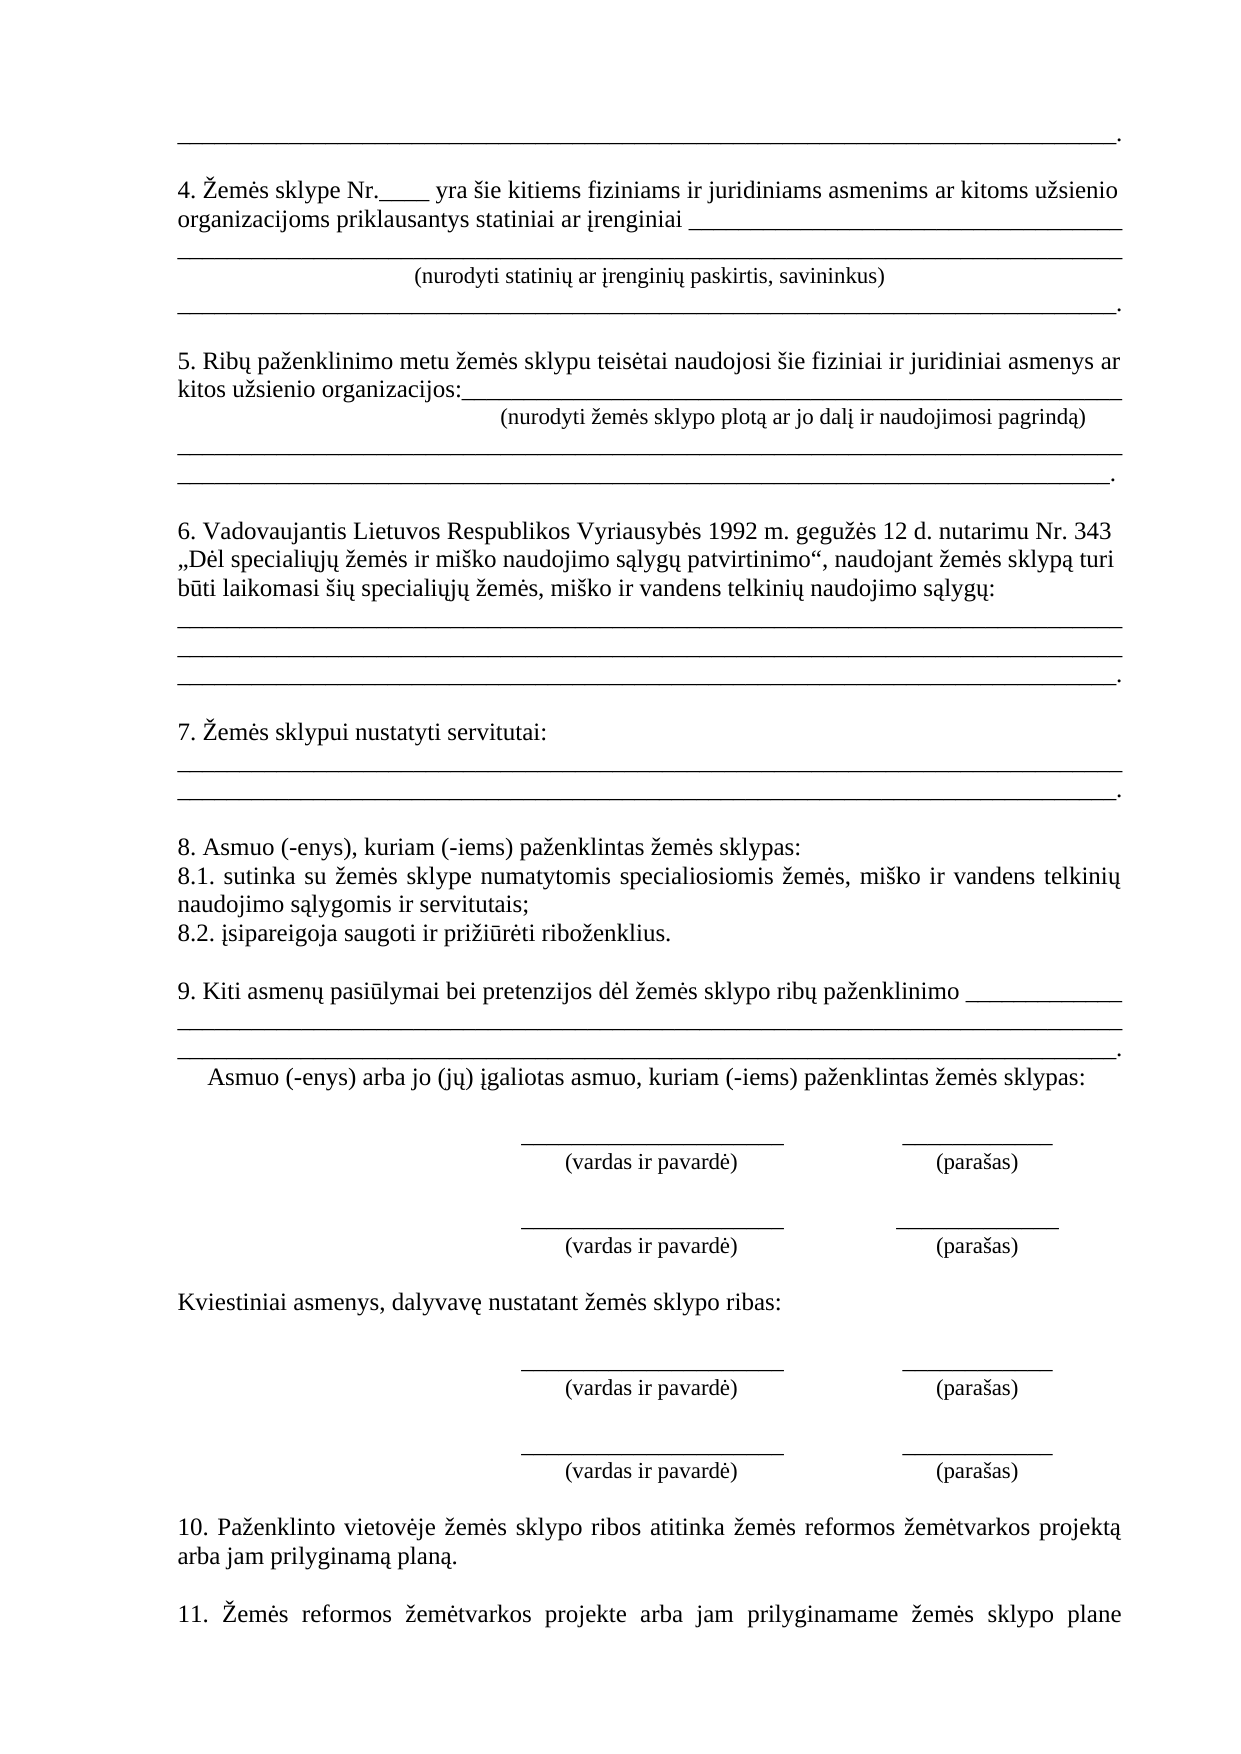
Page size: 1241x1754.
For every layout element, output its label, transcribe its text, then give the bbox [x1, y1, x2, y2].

text (vardas ir pavardė) (parašas) [565, 1457, 1122, 1484]
text (nurodyti žemės sklypo plotą ar jo dalį ir naudojimosi pagrindą) [465, 403, 1122, 429]
text 8.2. įsipareigoja saugoti ir prižiūrėti riboženklius. [177, 918, 1122, 947]
text 7. Žemės sklypui nustatyti servitutai: [177, 717, 1122, 746]
text Kviestiniai asmenys, dalyvavę nustatant žemės sklypo ribas: [177, 1287, 1122, 1316]
text _ [177, 233, 1122, 258]
text 8.1. sutinka su žemės sklype numatytomis specialiosiomis žemės, miško ir vandens telkinių naudojimo sąlygomis ir servitutais; [177, 861, 1122, 918]
text 6. Vadovaujantis Lietuvos Respublikos Vyriausybės 1992 m. gegužės 12 d. nutarimu Nr. 343 „Dėl specialiųjų žemės ir miško naudojimo sąlygų patvirtinimo“, naudojant žemės sklypą turi būti laikomasi šių specialiųjų žemės, miško ir vandens telkinių naudojimo sąlygų: [177, 516, 1122, 602]
text 4. Žemės sklype Nr.____ yra šie kitiems fiziniams ir juridiniams asmenims ar kitoms užsienio organizacijoms priklausantys statiniai ar įrenginiai [177, 176, 1122, 233]
text _____________________ _____________ [177, 1203, 1122, 1232]
text 5. Ribų paženklinimo metu žemės sklypu teisėtai naudojosi šie fiziniai ir juridiniai asmenys ar kitos užsienio organizacijos: [177, 346, 1122, 403]
text _ [177, 631, 1122, 656]
text _ [177, 1004, 1122, 1029]
text _ [177, 746, 1122, 771]
text _ . [177, 288, 1122, 317]
text _____________________ ____________ [177, 1119, 1122, 1148]
text _ . [177, 1033, 1122, 1062]
text _____________________ ____________ [177, 1429, 1122, 1457]
text 8. Asmuo (-enys), kuriam (-iems) paženklintas žemės sklypas: [177, 832, 1122, 861]
text (vardas ir pavardė) (parašas) [565, 1232, 1122, 1258]
text 11. Žemės reformos žemėtvarkos projekte arba jam prilyginamame žemės sklypo plane [177, 1599, 1122, 1627]
text (nurodyti statinių ar įrenginių paskirtis, savininkus) [177, 262, 1122, 288]
text _ . [177, 118, 1122, 147]
text _ [177, 602, 1122, 627]
text _ . [177, 659, 1122, 688]
text (vardas ir pavardė) (parašas) [565, 1373, 1122, 1400]
text _____________________ ____________ [177, 1345, 1122, 1373]
text (vardas ir pavardė) (parašas) [565, 1148, 1122, 1175]
text 10. Paženklinto vietovėje žemės sklypo ribos atitinka žemės reformos žemėtvarkos projektą arba jam prilyginamą planą. [177, 1512, 1122, 1570]
text 9. Kiti asmenų pasiūlymai bei pretenzijos dėl žemės sklypo ribų paženklinimo [177, 976, 1122, 1004]
text _ . [177, 774, 1122, 803]
text _ [177, 429, 1122, 454]
text Asmuo (-enys) arba jo (jų) įgaliotas asmuo, kuriam (-iems) paženklintas žemės sklypas: [177, 1062, 1122, 1091]
text _ . [177, 458, 1122, 487]
